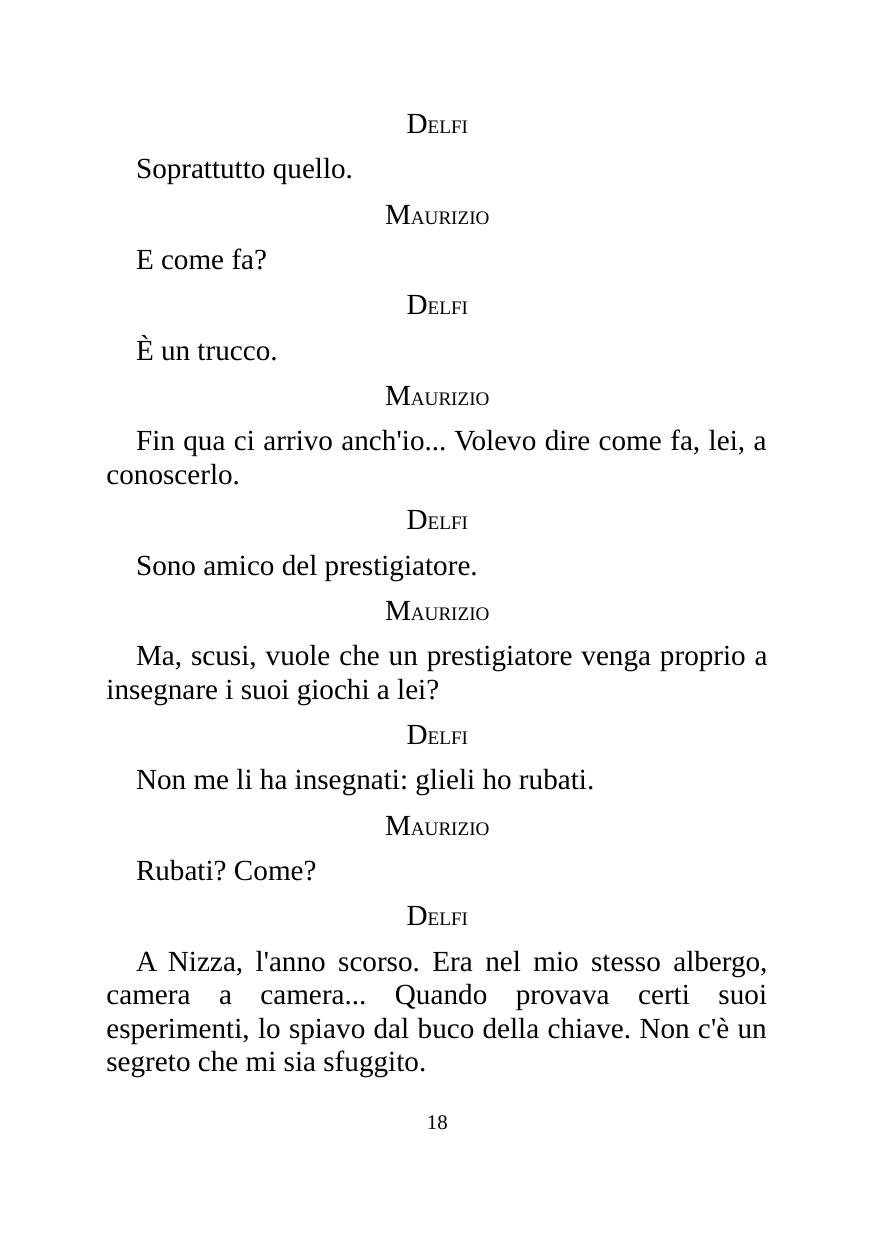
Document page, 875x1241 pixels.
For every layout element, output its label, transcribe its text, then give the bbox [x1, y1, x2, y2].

text Delfi [106, 106, 768, 140]
text È un trucco. [106, 333, 768, 366]
text Delfi [106, 502, 768, 536]
text A Nizza, l'anno scorso. Era nel mio stesso albergo, camera a camera... Quando provava certi suoi esperimenti, lo spiavo dal buco della chiave. Non c'è un segreto che mi sia sfuggito. [106, 944, 768, 1078]
text Rubati? Come? [106, 853, 768, 887]
text Fin qua ci arrivo anch'io... Volevo dire come fa, lei, a conoscerlo. [106, 423, 768, 491]
text Maurizio [106, 593, 768, 626]
text E come fa? [106, 242, 768, 276]
text Maurizio [106, 197, 768, 230]
text Ma, scusi, vuole che un prestigiatore venga proprio a insegnare i suoi giochi a lei? [106, 638, 768, 705]
text Non me li ha insegnati: glieli ho rubati. [106, 762, 768, 796]
text Maurizio [106, 378, 768, 412]
text Sono amico del prestigiatore. [106, 548, 768, 581]
text Delfi [106, 717, 768, 751]
text Maurizio [106, 808, 768, 841]
text Soprattutto quello. [106, 152, 768, 185]
text Delfi [106, 287, 768, 321]
text Delfi [106, 898, 768, 932]
